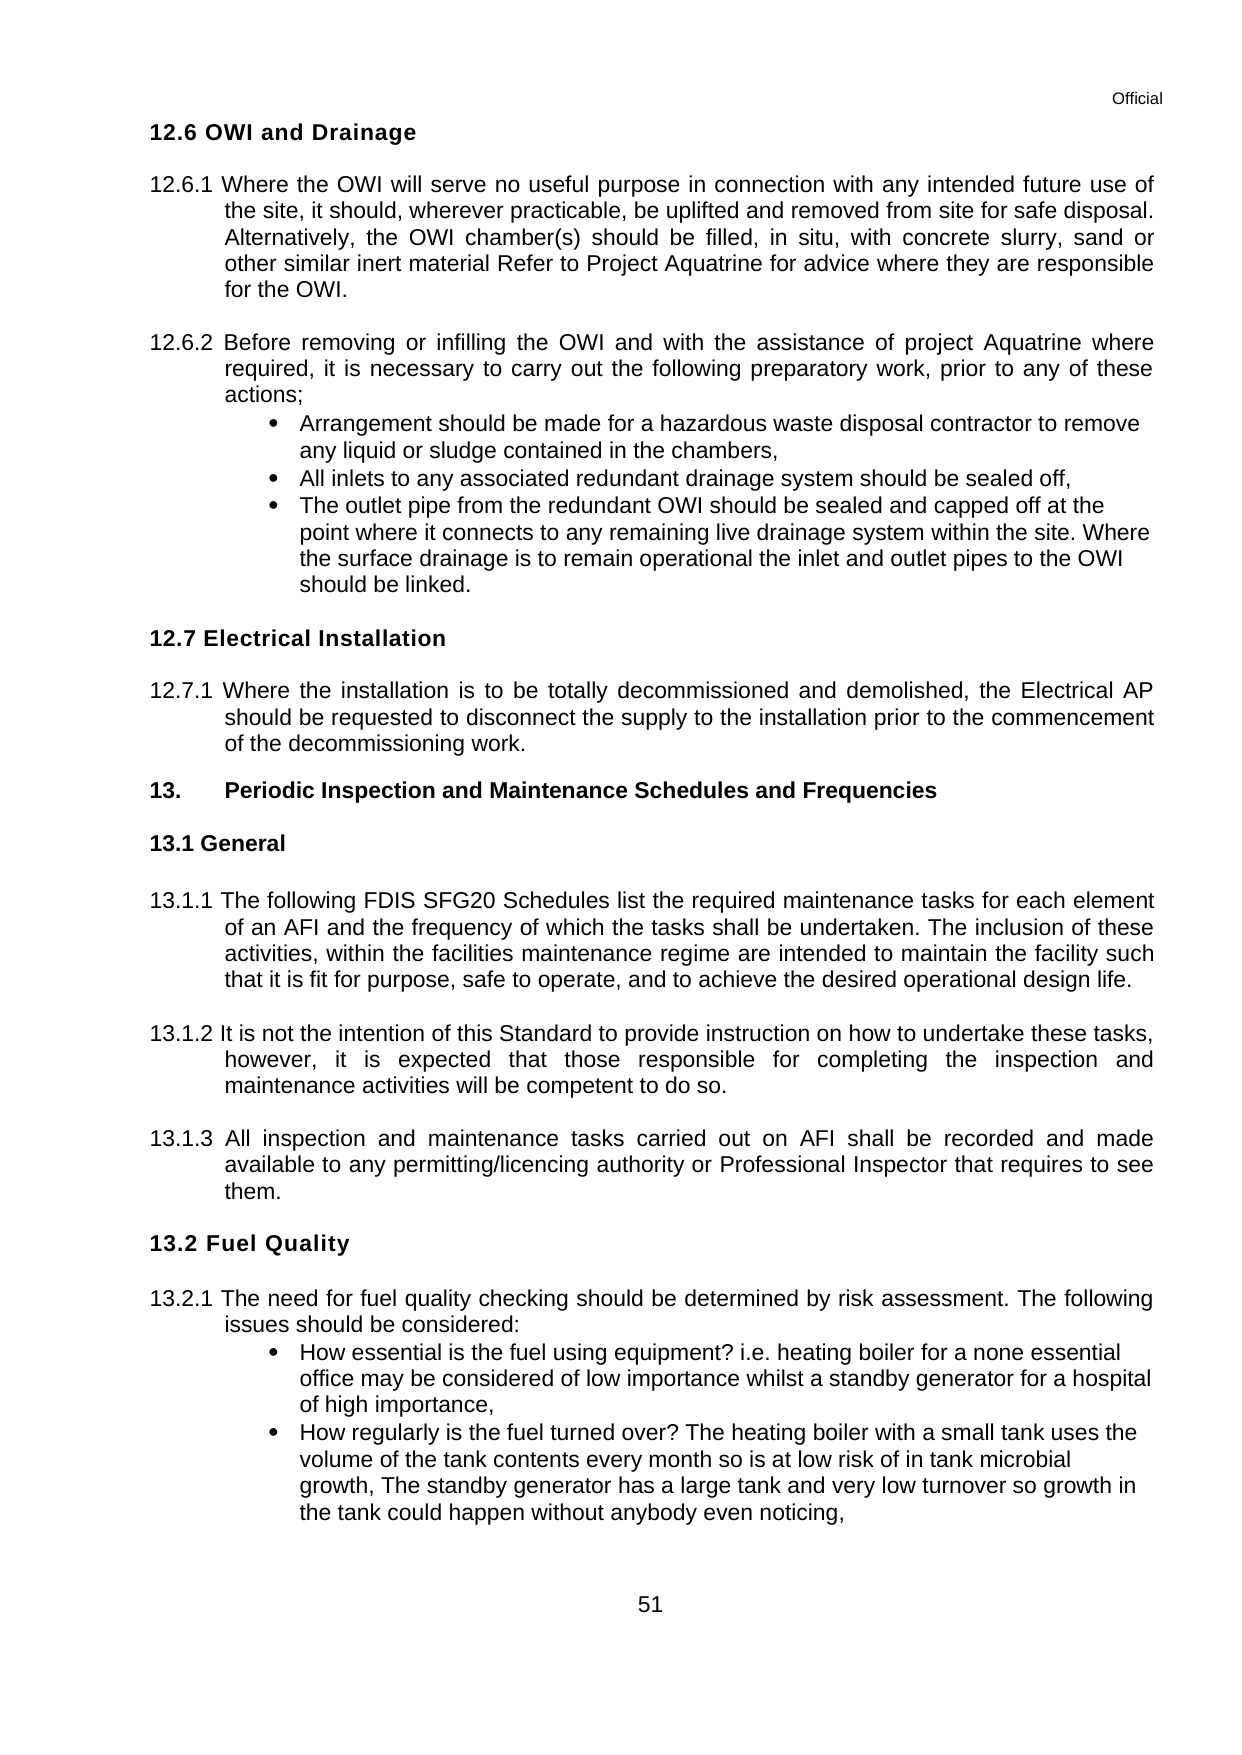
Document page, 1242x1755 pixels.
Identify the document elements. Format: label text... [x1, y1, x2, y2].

list The outlet pipe from the redundant OWI should be sealed and capped off at the point where it connects to any remaining live drainage system within the site. Where the surface drainage is to remain operational the inlet and outlet pipes to the OWI should be linked. [269, 493, 1155, 598]
text 13.1.3 All inspection and maintenance tasks carried out on AFI shall be recorded and made available to any permitting/licencing authority or Professional Inspector that requires to see them. [149, 1125, 1155, 1204]
list All inlets to any associated redundant drainage system should be sealed off, [269, 465, 1155, 492]
list How regularly is the fuel turned over? The heating boiler with a small tank uses the volume of the tank contents every month so is at low risk of in tank microbial [269, 1420, 1140, 1472]
text 12.6.1 Where the OWI will serve no useful purpose in connection with any intended future use of the site, it should, wherever practicable, be uplifted and removed from site for safe disposal. Alternatively, the OWI chamber(s) should be filled, in situ, with concrete slurry, sand or other similar inert material Refer to Project Aquatrine for advice where they are responsible for the OWI. [149, 171, 1155, 303]
text 12.6.2 Before removing or infilling the OWI and with the assistance of project Aquatrine where required, it is necessary to carry out the following preparatory work, prior to any of these actions; [149, 329, 1155, 408]
list Arrangement should be made for a hazardous waste disposal contractor to remove any liquid or sludge contained in the chambers, [269, 411, 1140, 463]
text 13.1.1 The following FDIS SFG20 Schedules list the required maintenance tasks for each element of an AFI and the frequency of which the tasks shall be undertaken. The inclusion of these activities, within the facilities maintenance regime are intended to maintain the facility such that it is fit for purpose, safe to operate, and to achieve the desired operational design life. [149, 888, 1155, 993]
text 12.7 Electrical Installation [149, 625, 1155, 651]
text growth, The standby generator has a large tank and very low turnover so growth in the tank could happen without anybody even noticing, [299, 1473, 1140, 1526]
text 12.7.1 Where the installation is to be totally decommissioned and demolished, the Electrical AP should be requested to disconnect the supply to the installation prior to the commencement of the decommissioning work. [149, 677, 1155, 757]
text 13. Periodic Inspection and Maintenance Schedules and Frequencies 13.1 General [149, 757, 938, 862]
text 13.1.2 It is not the intention of this Standard to provide instruction on how to undertake these tasks, however, it is expected that those responsible for completing the inspection and maintenance activities will be competent to do so. [149, 1020, 1155, 1099]
text 13.2 Fuel Quality [149, 1231, 1155, 1257]
list How essential is the fuel using equipment? i.e. heating boiler for a none essential office may be considered of low importance whilst a standby generator for a hospital of high importance, [269, 1339, 1155, 1418]
text 12.6 OWI and Drainage [149, 119, 1155, 146]
text 51 [140, 1592, 1161, 1618]
text 13.2.1 The need for fuel quality checking should be determined by risk assessment. The following issues should be considered: [149, 1285, 1155, 1338]
